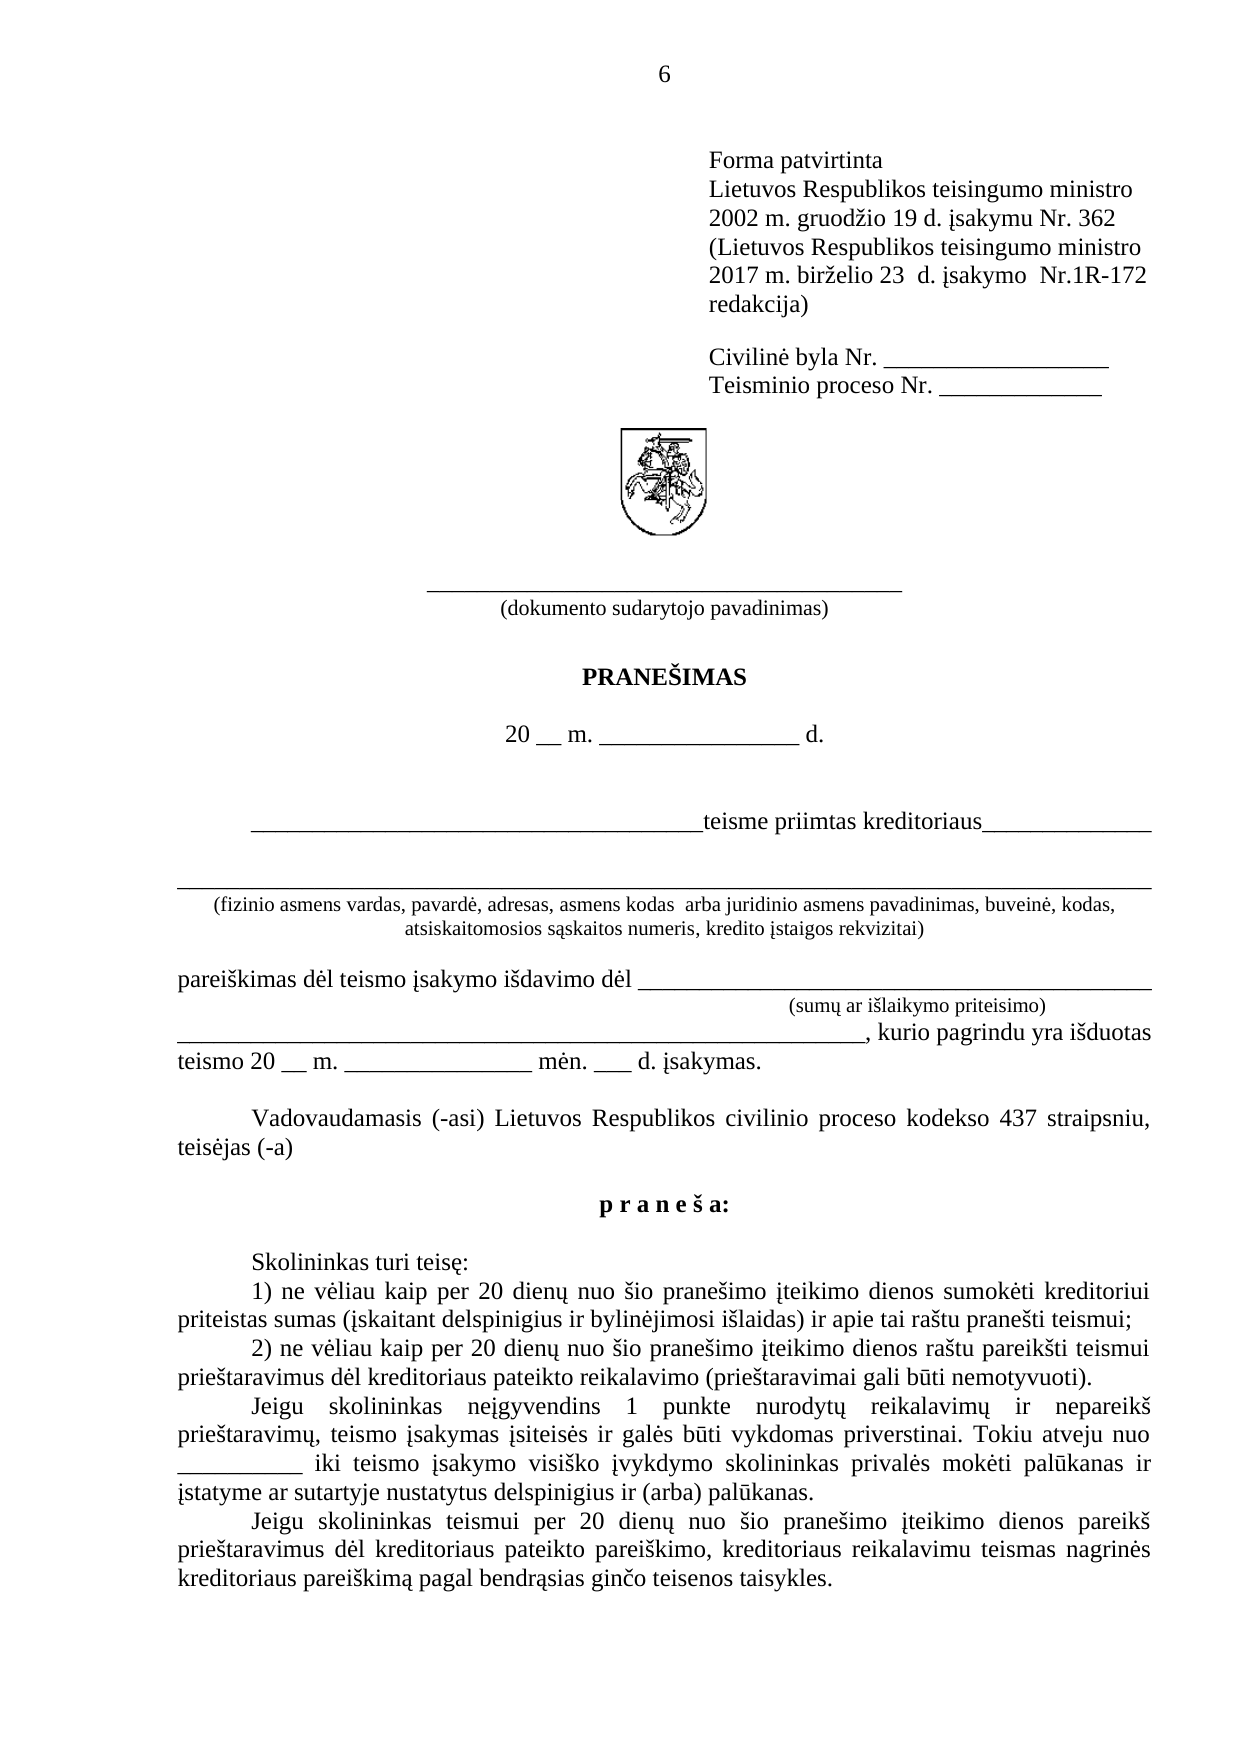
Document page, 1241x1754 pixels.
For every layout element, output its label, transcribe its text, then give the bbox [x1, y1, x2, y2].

text , kurio pagrindu yra išduotas [177, 1017, 1152, 1046]
text praneša: [177, 1189, 1152, 1218]
text 2) ne vėliau kaip per 20 dienų nuo šio pranešimo įteikimo dienos raštu pareikšti teismui prieštaravimus dėl kreditoriaus pateikto reikalavimo (prieštaravimai gali būti nemotyvuoti). [177, 1333, 1152, 1391]
text Jeigu skolininkas teismui per 20 dienų nuo šio pranešimo įteikimo dienos pareikš prieštaravimus dėl kreditoriaus pateikto pareiškimo, kreditoriaus reikalavimu teismas nagrinės kreditoriaus pareiškimą pagal bendrąsias ginčo teisenos taisykles. [177, 1506, 1152, 1592]
text Jeigu skolininkas neįgyvendins 1 punkte nurodytų reikalavimų ir nepareikš prieštaravimų, teismo įsakymas įsiteisės ir galės būti vykdomas priverstinai. Tokiu atveju nuo __________ iki teismo įsakymo visiško įvykdymo skolininkas privalės mokėti palūkanas ir įstatyme ar sutartyje nustatytus delspinigius ir (arba) palūkanas. [177, 1391, 1152, 1506]
text 20 __ m. ________________ d. [177, 719, 1152, 748]
text 1) ne vėliau kaip per 20 dienų nuo šio pranešimo įteikimo dienos sumokėti kreditoriui priteistas sumas (įskaitant delspinigius ir bylinėjimosi išlaidas) ir apie tai raštu pranešti teismui; [177, 1276, 1152, 1333]
text ______________________________________ [177, 566, 1152, 595]
text redakcija) [709, 289, 1152, 318]
text Vadovaudamasis (-asi) Lietuvos Respublikos civilinio proceso kodekso 437 straipsniu, teisėjas (-a) [177, 1103, 1152, 1161]
text Forma patvirtinta [709, 145, 1152, 174]
text pareiškimas dėl teismo įsakymo išdavimo dėl [177, 964, 1152, 993]
text Civilinė byla Nr. __________________ [709, 342, 1152, 371]
text teismo 20 __ m. _______________ mėn. ___ d. įsakymas. [177, 1046, 1152, 1074]
text teisme priimtas kreditoriaus [177, 806, 1152, 834]
text Teisminio proceso Nr. _____________ [709, 371, 1152, 399]
text (dokumento sudarytojo pavadinimas) [177, 595, 1152, 633]
text (sumų ar išlaikymo priteisimo) [177, 993, 1152, 1017]
text (fizinio asmens vardas, pavardė, adresas, asmens kodas arba juridinio asmens pavadinimas, buveinė, kodas, atsiskaitomosios sąskaitos numeris, kredito įstaigos rekvizitai) [177, 892, 1152, 940]
text PRANEŠIMAS [177, 662, 1152, 691]
text (Lietuvos Respublikos teisingumo ministro 2017 m. birželio 23 d. įsakymo Nr.1R-172 [709, 232, 1152, 289]
text Lietuvos Respublikos teisingumo ministro 2002 m. gruodžio 19 d. įsakymu Nr. 362 [709, 174, 1152, 232]
text Skolininkas turi teisę: [177, 1247, 1152, 1276]
